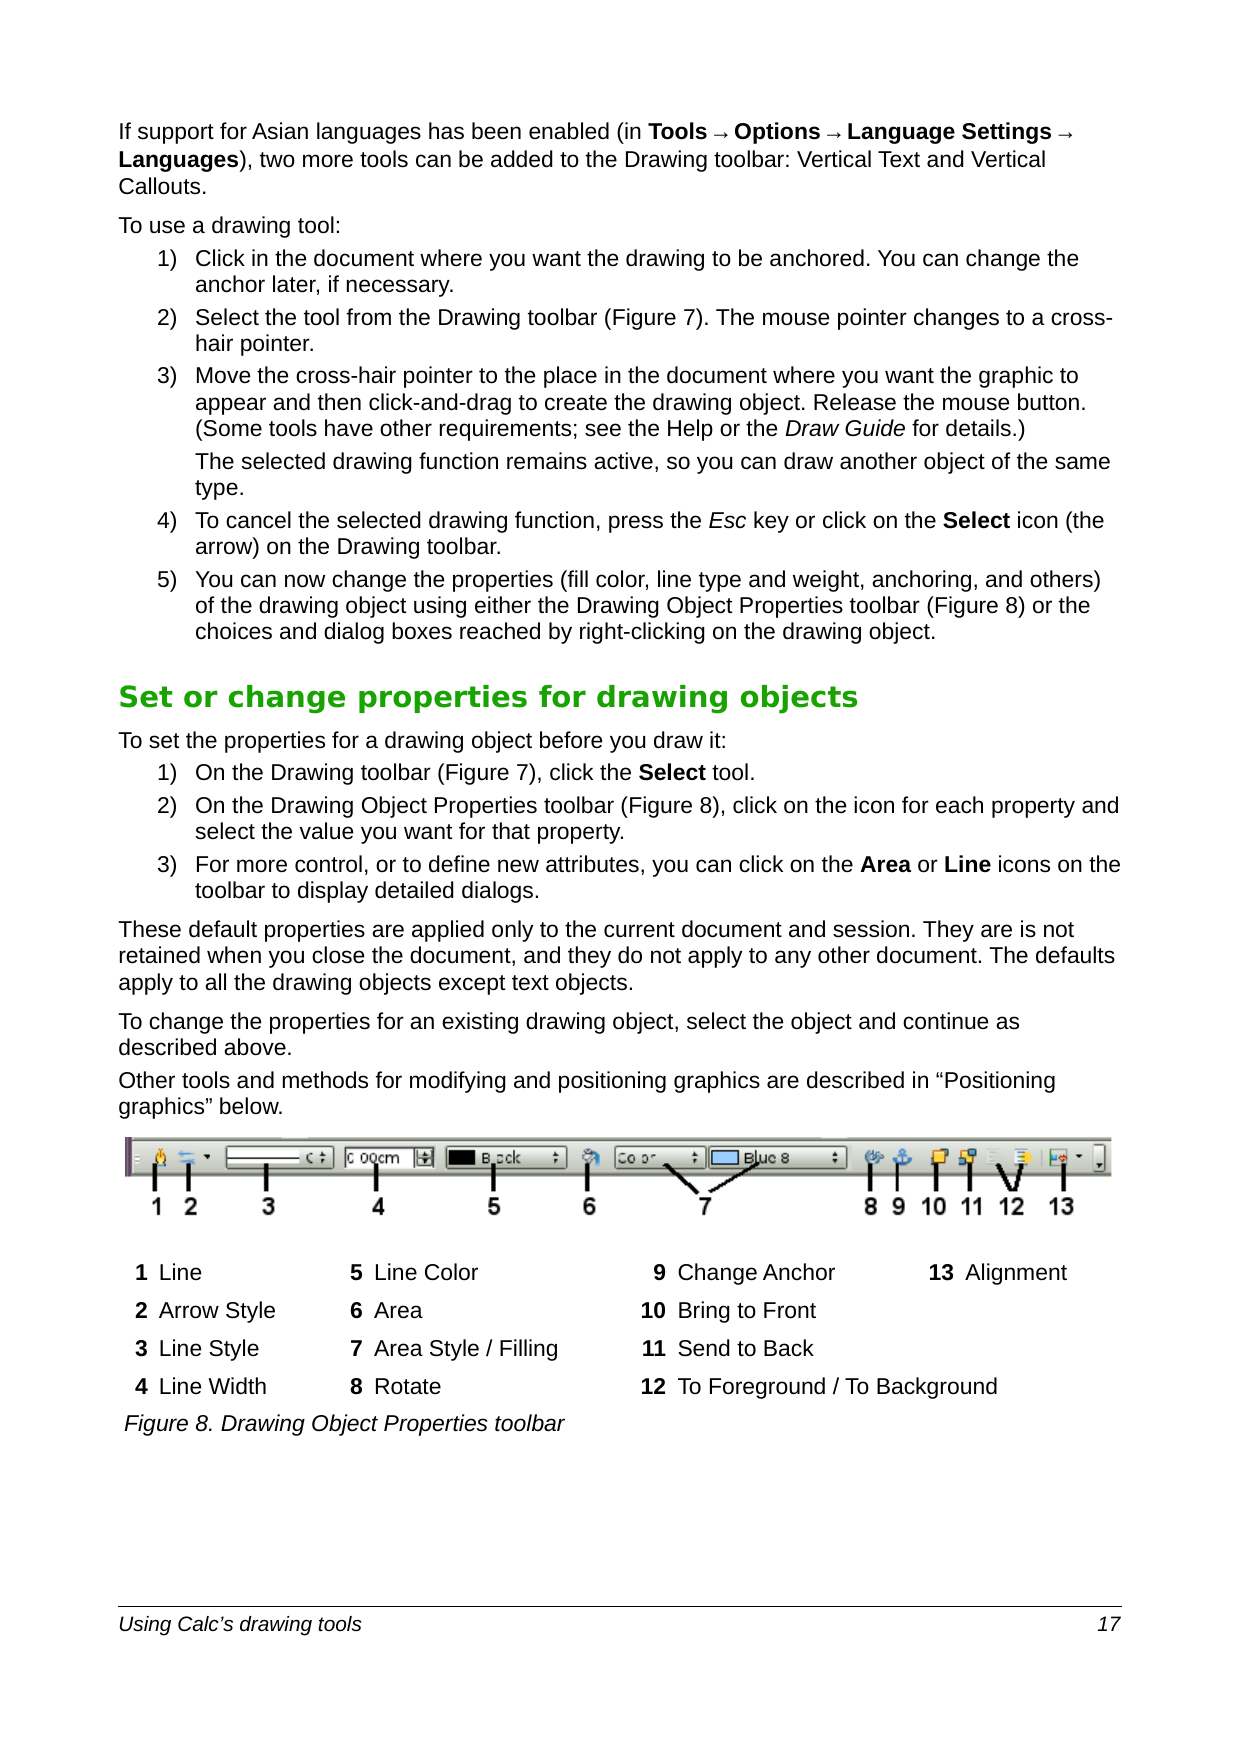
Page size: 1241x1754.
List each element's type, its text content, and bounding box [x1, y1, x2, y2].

list On the Drawing Object Properties toolbar (Figure 8), click on the icon for each property and select the value you want for that property. [177, 792, 1122, 845]
table_cell 7 [337, 1329, 368, 1367]
list For more control, or to define new attributes, you can click on the Area or Line icons on the toolbar to display detailed dialogs. [177, 851, 1122, 904]
table_cell Alignment [960, 1254, 1120, 1291]
list To use a drawing tool: [118, 212, 1122, 238]
list Click in the document where you want the drawing to be anchored. You can change the anchor later, if necessary. [177, 244, 1122, 297]
table_cell Line Width [153, 1367, 337, 1405]
table_cell 4 [118, 1367, 153, 1405]
table_cell Line Style [153, 1329, 337, 1367]
table_cell Area Style / Filling [368, 1329, 620, 1367]
list On the Drawing toolbar (Figure 7), click the Select tool. [177, 759, 1122, 786]
list Select the tool from the Drawing toolbar (Figure 7). The mouse pointer changes to a cross-hair pointer. [177, 303, 1122, 356]
table_cell Change Anchor [671, 1254, 905, 1291]
list The selected drawing function remains active, so you can draw another object of the same type. [195, 448, 1122, 500]
table_cell [905, 1329, 959, 1367]
table_cell 5 [337, 1254, 368, 1291]
table_cell Send to Back [671, 1329, 905, 1367]
table_cell 3 [118, 1329, 153, 1367]
text These default properties are applied only to the current document and session. They are is not retained when you close the document, and they do not apply to any other document. The defaults apply to all the drawing objects except text objects. [118, 916, 1122, 995]
table_cell 10 [620, 1291, 671, 1329]
list To cancel the selected drawing function, press the Esc key or click on the Select icon (the arrow) on the Drawing toolbar. [177, 507, 1122, 559]
table_cell [960, 1291, 1120, 1329]
table_cell Area [368, 1291, 620, 1329]
list To set the properties for a drawing object before you draw it: [118, 727, 1122, 753]
table_header [118, 1132, 1120, 1253]
list Move the cross-hair pointer to the place in the document where you want the graphic to appear and then click-and-drag to create the drawing object. Release the mouse button. (Some tools have other requirements; see the Help or the Draw Guide for details.) [177, 362, 1122, 441]
table_cell Rotate [368, 1367, 620, 1405]
table_cell Figure 8. Drawing Object Properties toolbar [118, 1405, 1120, 1449]
table_cell 2 [118, 1291, 153, 1329]
table_cell 6 [337, 1291, 368, 1329]
text Other tools and methods for modifying and positioning graphics are described in “Positioning graphics” below. [118, 1067, 1122, 1119]
picture [125, 1137, 1113, 1227]
table_cell Line [153, 1254, 337, 1291]
list You can now change the properties (fill color, line type and weight, anchoring, and others) of the drawing object using either the Drawing Object Properties toolbar (Figure 8) or the choices and dialog boxes reached by right-clicking on the drawing object. [177, 566, 1122, 645]
table_cell 8 [337, 1367, 368, 1405]
table_cell 13 [905, 1254, 959, 1291]
list To change the properties for an existing drawing object, select the object and continue as described above. [118, 1008, 1122, 1060]
table_cell 1 [118, 1254, 153, 1291]
subtitle Set or change properties for drawing objects [118, 680, 1122, 714]
table_cell 9 [620, 1254, 671, 1291]
table_cell 11 [620, 1329, 671, 1367]
table_cell 12 [620, 1367, 671, 1405]
table_cell To Foreground / To Background [671, 1367, 1120, 1405]
table_cell [960, 1329, 1120, 1367]
text If support for Asian languages has been enabled (in Tools → Options → Language Settings → Languages), two more tools can be added to the Drawing toolbar: Vertical Text and Vertical Callouts. [118, 118, 1122, 199]
table_cell [905, 1291, 959, 1329]
table_cell Arrow Style [153, 1291, 337, 1329]
table_cell Bring to Front [671, 1291, 905, 1329]
table_cell Line Color [368, 1254, 620, 1291]
